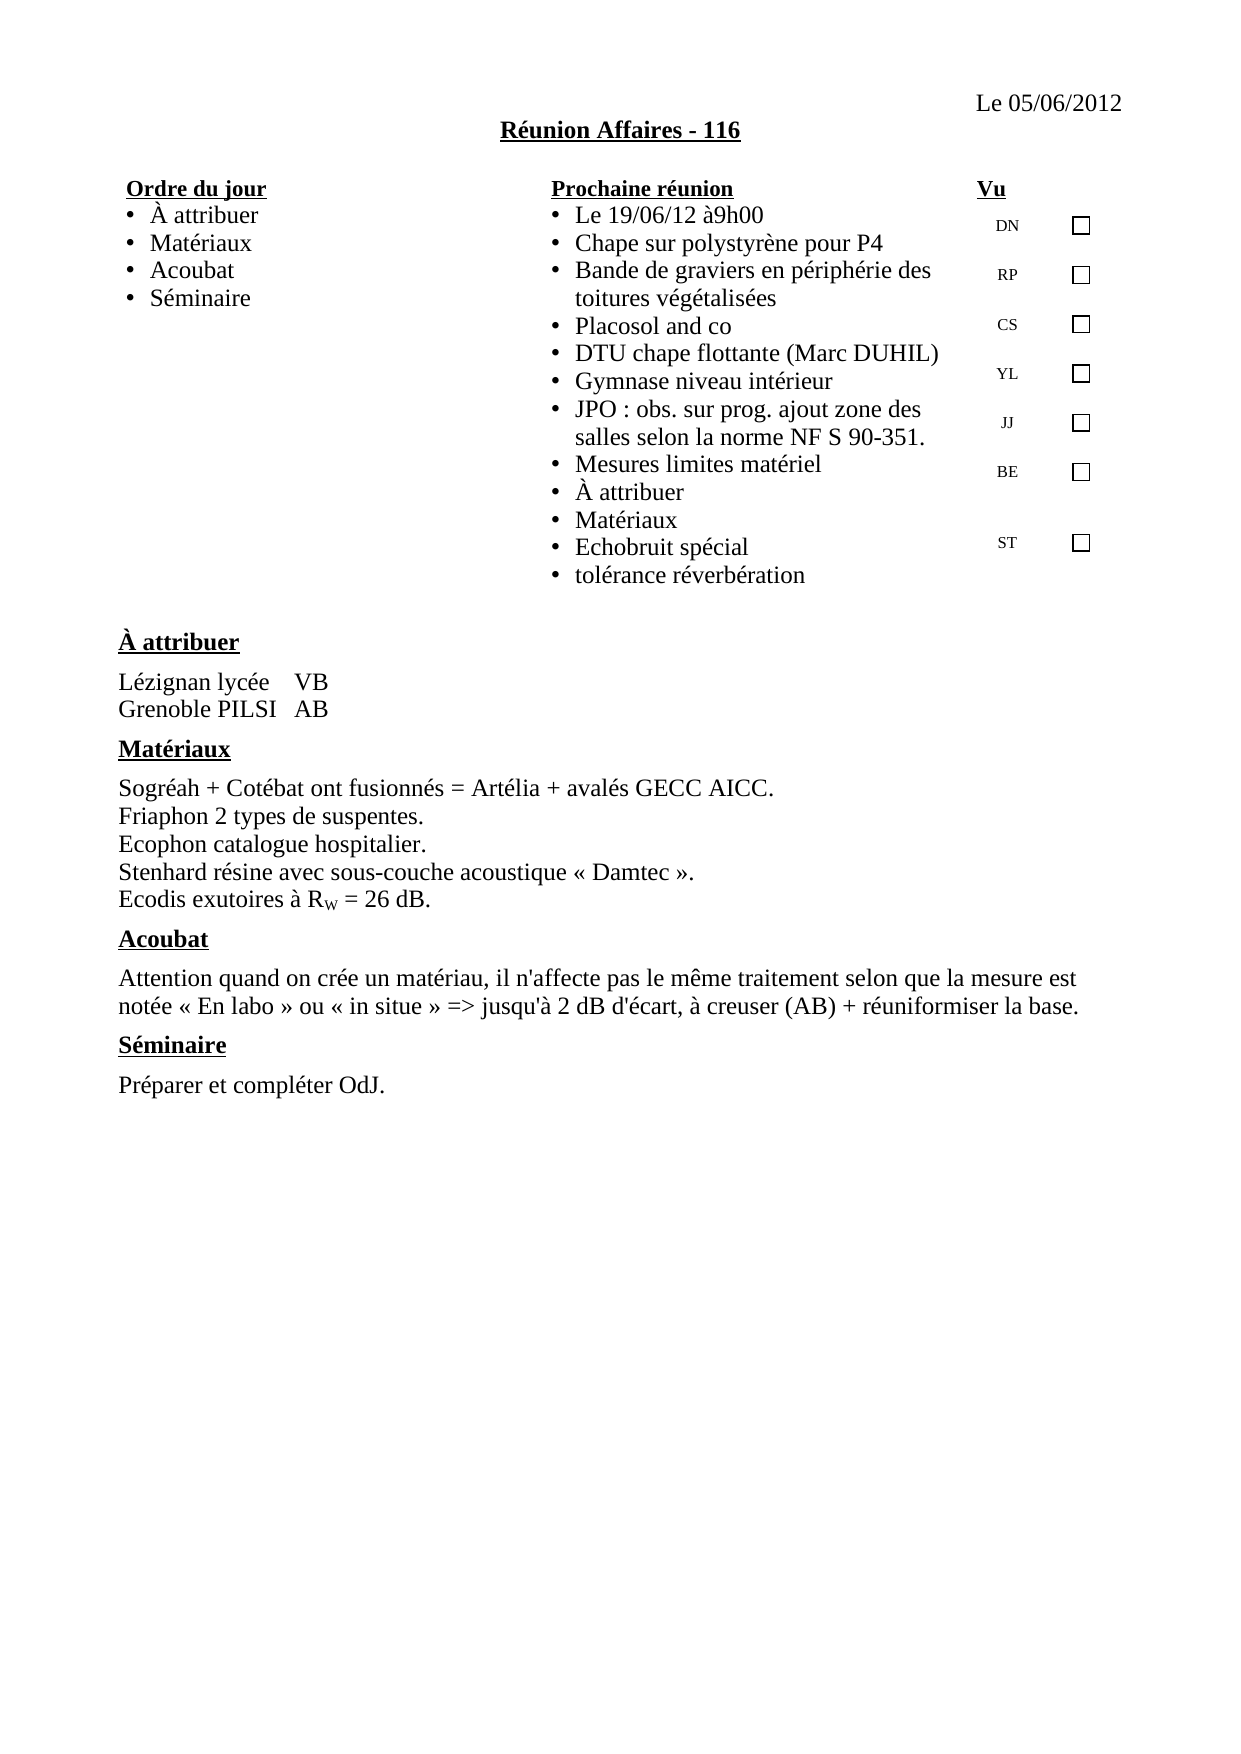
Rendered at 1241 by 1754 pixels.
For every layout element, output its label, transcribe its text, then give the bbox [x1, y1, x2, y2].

text Sogréah + Cotébat ont fusionnés = Artélia + avalés GECC AICC. [118, 774, 1122, 802]
text À attribuer [118, 628, 1122, 656]
text Séminaire [118, 1032, 1122, 1059]
text Friaphon 2 types de suspentes. [118, 802, 1122, 830]
table_cell ST [969, 497, 1045, 589]
table_cell À attribuer Matériaux Acoubat Séminaire [119, 201, 544, 589]
table_cell JJ [969, 398, 1045, 447]
text Stenhard résine avec sous-couche acoustique « Damtec ». [118, 858, 1122, 885]
table_header Ordre du jour [119, 169, 544, 201]
table_cell CS [969, 300, 1045, 349]
text Ecodis exutoires à RW = 26 dB. [118, 885, 1122, 913]
text Acoubat [118, 925, 1122, 953]
title Le 05/06/2012 [118, 89, 1122, 116]
table_cell Le 19/06/12 à9h00 Chape sur polystyrène pour P4 Bande de graviers en périphérie des toitures végétalisées Placosol and co DTU chape flottante (Marc DUHIL) Gymnase niveau intérieur JPO : obs. sur prog. ajout zone des salles selon la norme NF S 90-351. Mesures limites matériel À attribuer Matériaux Echobruit spécial tolérance réverbération [544, 201, 969, 589]
text Grenoble PILSI AB [118, 696, 1122, 723]
table_header Vu [969, 169, 1121, 201]
text Ecophon catalogue hospitalier. [118, 830, 1122, 858]
table_cell [1045, 300, 1121, 349]
table_cell [1045, 448, 1121, 497]
table_cell [1045, 201, 1121, 250]
table_cell BE [969, 448, 1045, 497]
table_cell [1045, 349, 1121, 398]
table_cell [1045, 497, 1121, 589]
table_cell YL [969, 349, 1045, 398]
text Lézignan lycée VB [118, 668, 1122, 696]
title Réunion Affaires - 116 [118, 116, 1122, 144]
table_cell DN [969, 201, 1045, 250]
table_cell RP [969, 250, 1045, 299]
text Matériaux [118, 735, 1122, 763]
table_cell [1045, 398, 1121, 447]
text Préparer et compléter OdJ. [118, 1071, 1122, 1099]
table_cell [1045, 250, 1121, 299]
table_header Prochaine réunion [544, 169, 969, 201]
text Attention quand on crée un matériau, il n'affecte pas le même traitement selon que la mesure est notée « En labo » ou « in situe » => jusqu'à 2 dB d'écart, à creuser (AB) + réuniformiser la base. [118, 964, 1122, 1020]
